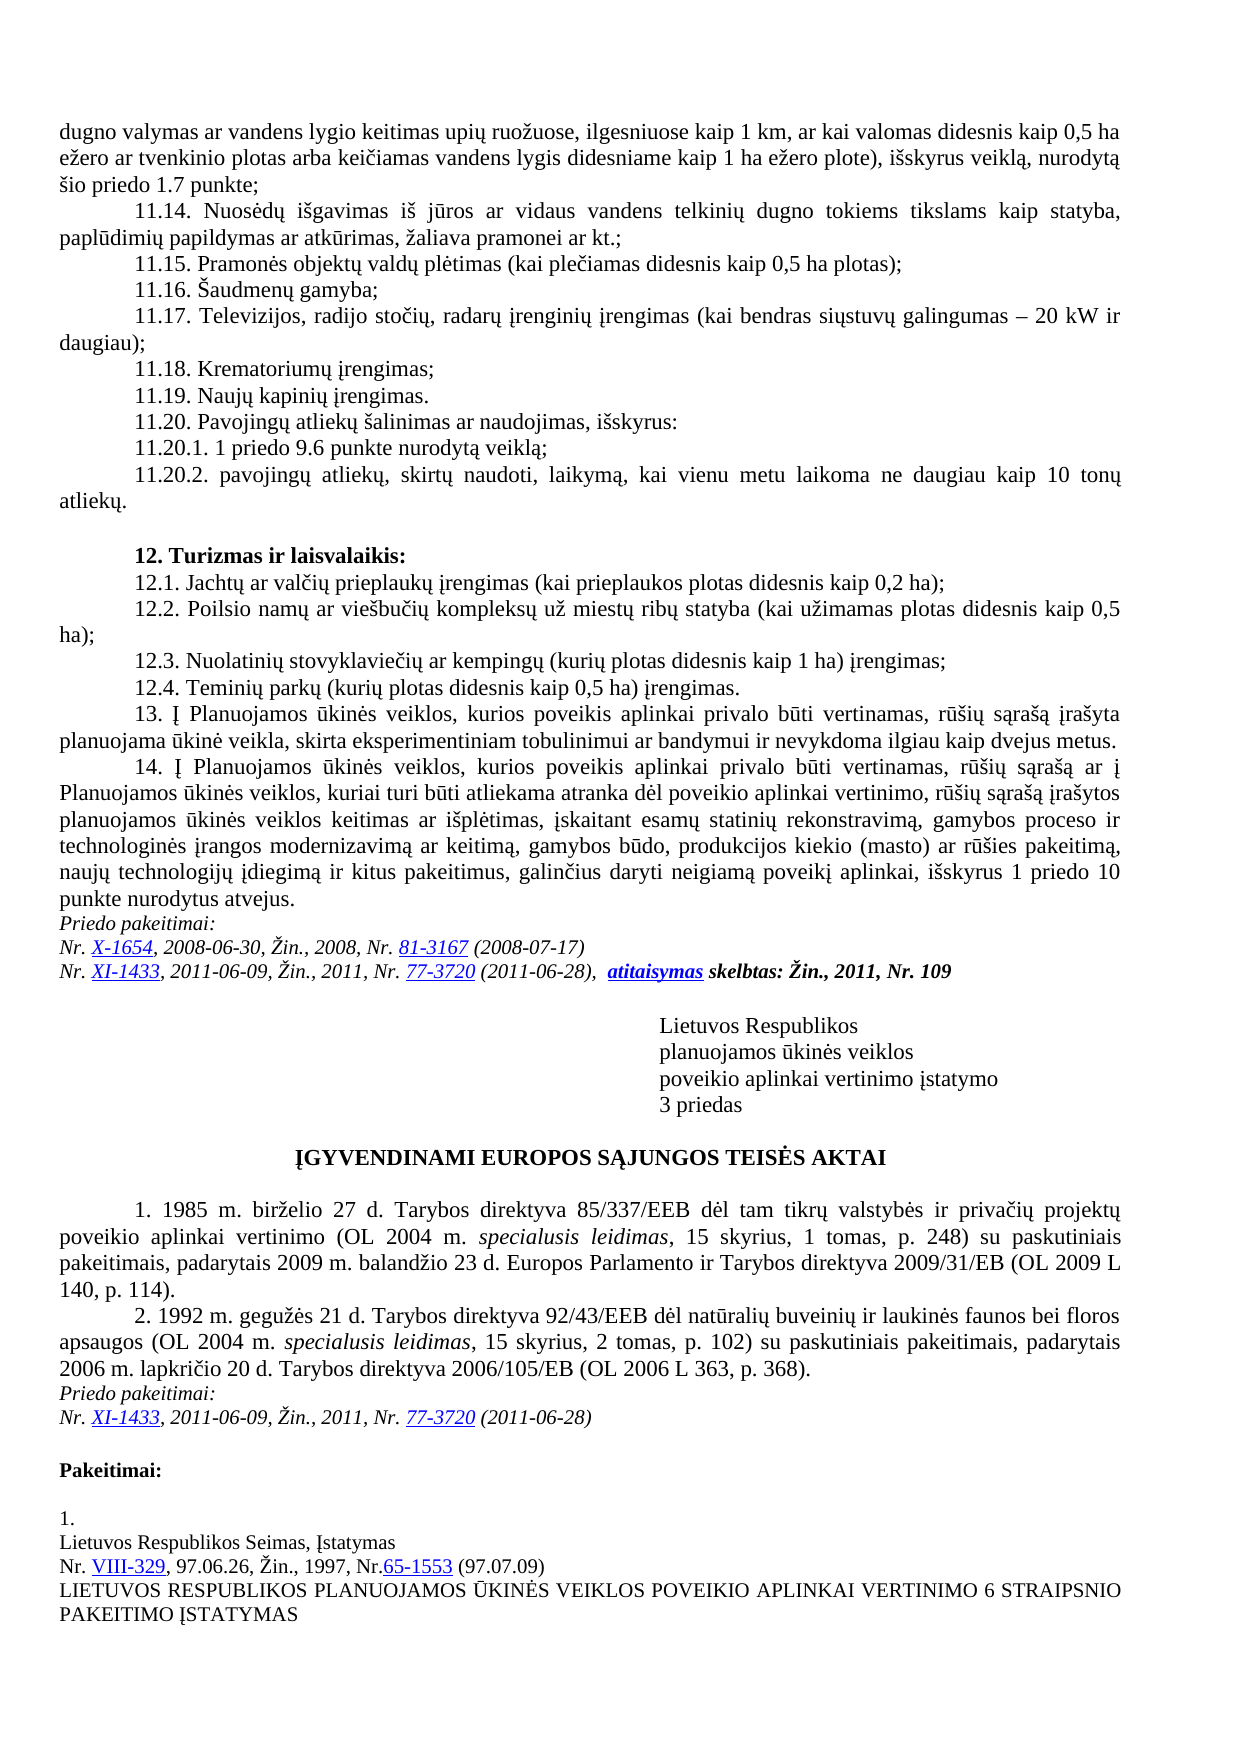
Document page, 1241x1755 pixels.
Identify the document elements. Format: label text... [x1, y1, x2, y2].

text ĮGYVENDINAMI EUROPOS SĄJUNGOS TEISĖS AKTAI [59, 1144, 1122, 1170]
text planuojamos ūkinės veiklos [134, 1038, 1122, 1065]
text 3 priedas [59, 1091, 1122, 1117]
text dugno valymas ar vandens lygio keitimas upių ruožuose, ilgesniuose kaip 1 km, ar kai valomas didesnis kaip 0,5 ha ežero ar tvenkinio plotas arba keičiamas vandens lygis didesniame kaip 1 ha ežero plote), išskyrus veiklą, nurodytą šio priedo 1.7 punkte; [59, 118, 1122, 197]
text LIETUVOS RESPUBLIKOS PLANUOJAMOS ŪKINĖS VEIKLOS POVEIKIO APLINKAI VERTINIMO 6 STRAIPSNIO PAKEITIMO ĮSTATYMAS [59, 1578, 1122, 1626]
text Lietuvos Respublikos [59, 1012, 1122, 1038]
text 12.4. Teminių parkų (kurių plotas didesnis kaip 0,5 ha) įrengimas. [59, 674, 1122, 700]
text 13. Į Planuojamos ūkinės veiklos, kurios poveikis aplinkai privalo būti vertinamas, rūšių sąrašą įrašyta planuojama ūkinė veikla, skirta eksperimentiniam tobulinimui ar bandymui ir nevykdoma ilgiau kaip dvejus metus. [59, 700, 1122, 753]
text 11.17. Televizijos, radijo stočių, radarų įrenginių įrengimas (kai bendras siųstuvų galingumas – 20 kW ir daugiau); [59, 303, 1122, 355]
text Nr. VIII-329, 97.06.26, Žin., 1997, Nr.65-1553 (97.07.09) [59, 1554, 1122, 1578]
text Nr. XI-1433, 2011-06-09, Žin., 2011, Nr. 77-3720 (2011-06-28), atitaisymas skelbtas: Žin., 2011, Nr. 109 [59, 959, 1122, 983]
text 11.19. Naujų kapinių įrengimas. [59, 382, 1122, 408]
text 1. 1985 m. birželio 27 d. Tarybos direktyva 85/337/EEB dėl tam tikrų valstybės ir privačių projektų poveikio aplinkai vertinimo (OL 2004 m. specialusis leidimas, 15 skyrius, 1 tomas, p. 248) su paskutiniais pakeitimais, padarytais 2009 m. balandžio 23 d. Europos Parlamento ir Tarybos direktyva 2009/31/EB (OL 2009 L 140, p. 114). [59, 1197, 1122, 1302]
text 11.20.2. pavojingų atliekų, skirtų naudoti, laikymą, kai vienu metu laikoma ne daugiau kaip 10 tonų atliekų. [59, 461, 1122, 513]
text 11.15. Pramonės objektų valdų plėtimas (kai plečiamas didesnis kaip 0,5 ha plotas); [59, 250, 1122, 276]
text 1. [59, 1506, 1122, 1530]
text Nr. XI-1433, 2011-06-09, Žin., 2011, Nr. 77-3720 (2011-06-28) [59, 1405, 1122, 1429]
text Priedo pakeitimai: [59, 1381, 1122, 1405]
text 2. 1992 m. gegužės 21 d. Tarybos direktyva 92/43/EEB dėl natūralių buveinių ir laukinės faunos bei floros apsaugos (OL 2004 m. specialusis leidimas, 15 skyrius, 2 tomas, p. 102) su paskutiniais pakeitimais, padarytais 2006 m. lapkričio 20 d. Tarybos direktyva 2006/105/EB (OL 2006 L 363, p. 368). [59, 1302, 1122, 1381]
text 11.16. Šaudmenų gamyba; [59, 276, 1122, 303]
text 12.3. Nuolatinių stovyklaviečių ar kempingų (kurių plotas didesnis kaip 1 ha) įrengimas; [59, 648, 1122, 674]
text 12.2. Poilsio namų ar viešbučių kompleksų už miestų ribų statyba (kai užimamas plotas didesnis kaip 0,5 ha); [59, 595, 1122, 648]
text 14. Į Planuojamos ūkinės veiklos, kurios poveikis aplinkai privalo būti vertinamas, rūšių sąrašą ar į Planuojamos ūkinės veiklos, kuriai turi būti atliekama atranka dėl poveikio aplinkai vertinimo, rūšių sąrašą įrašytos planuojamos ūkinės veiklos keitimas ar išplėtimas, įskaitant esamų statinių rekonstravimą, gamybos proceso ir technologinės įrangos modernizavimą ar keitimą, gamybos būdo, produkcijos kiekio (masto) ar rūšies pakeitimą, naujų technologijų įdiegimą ir kitus pakeitimus, galinčius daryti neigiamą poveikį aplinkai, išskyrus 1 priedo 10 punkte nurodytus atvejus. [59, 753, 1122, 911]
text 11.14. Nuosėdų išgavimas iš jūros ar vidaus vandens telkinių dugno tokiems tikslams kaip statyba, paplūdimių papildymas ar atkūrimas, žaliava pramonei ar kt.; [59, 197, 1122, 250]
text Lietuvos Respublikos Seimas, Įstatymas [59, 1530, 1122, 1554]
text Nr. X-1654, 2008-06-30, Žin., 2008, Nr. 81-3167 (2008-07-17) [59, 935, 1122, 959]
text 12. Turizmas ir laisvalaikis: [59, 542, 1122, 568]
text 11.20. Pavojingų atliekų šalinimas ar naudojimas, išskyrus: [59, 408, 1122, 434]
text 11.20.1. 1 priedo 9.6 punkte nurodytą veiklą; [59, 434, 1122, 461]
text Pakeitimai: [59, 1458, 1122, 1482]
text poveikio aplinkai vertinimo įstatymo [59, 1065, 1122, 1091]
text 11.18. Krematoriumų įrengimas; [59, 355, 1122, 382]
text 12.1. Jachtų ar valčių prieplaukų įrengimas (kai prieplaukos plotas didesnis kaip 0,2 ha); [59, 568, 1122, 595]
text Priedo pakeitimai: [59, 911, 1122, 935]
